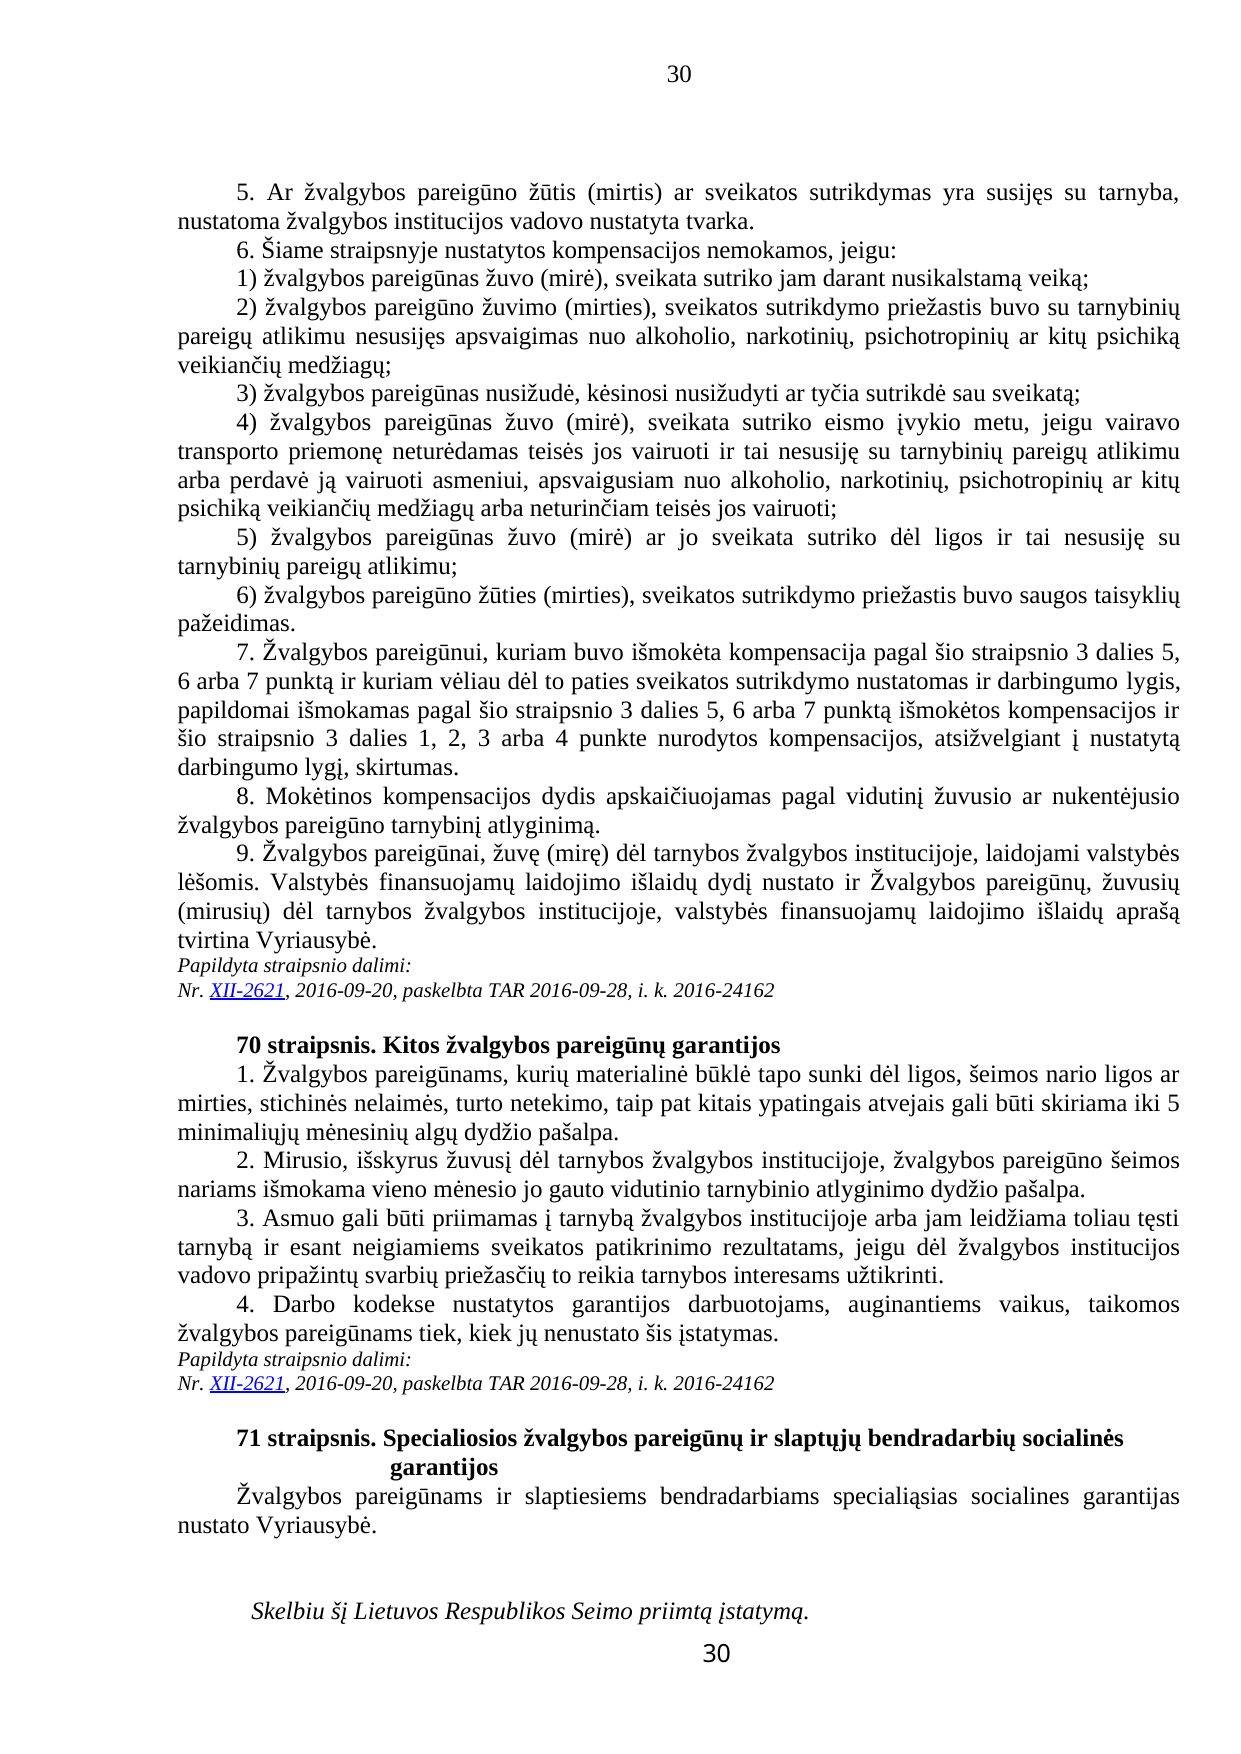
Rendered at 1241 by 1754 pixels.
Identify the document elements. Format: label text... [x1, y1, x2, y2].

text Skelbiu šį Lietuvos Respublikos Seimo priimtą įstatymą. [177, 1596, 1181, 1625]
text 3) žvalgybos pareigūnas nusižudė, kėsinosi nusižudyti ar tyčia sutrikdė sau sveikatą; [177, 378, 1181, 407]
text 8. Mokėtinos kompensacijos dydis apskaičiuojamas pagal vidutinį žuvusio ar nukentėjusio žvalgybos pareigūno tarnybinį atlyginimą. [177, 781, 1181, 838]
text 6) žvalgybos pareigūno žūties (mirties), sveikatos sutrikdymo priežastis buvo saugos taisyklių pažeidimas. [177, 580, 1181, 637]
text Papildyta straipsnio dalimi: [177, 953, 1181, 977]
text 2. Mirusio, išskyrus žuvusį dėl tarnybos žvalgybos institucijoje, žvalgybos pareigūno šeimos nariams išmokama vieno mėnesio jo gauto vidutinio tarnybinio atlyginimo dydžio pašalpa. [177, 1145, 1181, 1203]
text 1) žvalgybos pareigūnas žuvo (mirė), sveikata sutriko jam darant nusikalstamą veiką; [177, 263, 1181, 292]
text Papildyta straipsnio dalimi: [177, 1347, 1181, 1371]
text 3. Asmuo gali būti priimamas į tarnybą žvalgybos institucijoje arba jam leidžiama toliau tęsti tarnybą ir esant neigiamiems sveikatos patikrinimo rezultatams, jeigu dėl žvalgybos institucijos vadovo pripažintų svarbių priežasčių to reikia tarnybos interesams užtikrinti. [177, 1203, 1181, 1289]
text 9. Žvalgybos pareigūnai, žuvę (mirę) dėl tarnybos žvalgybos institucijoje, laidojami valstybės lėšomis. Valstybės finansuojamų laidojimo išlaidų dydį nustato ir Žvalgybos pareigūnų, žuvusių (mirusių) dėl tarnybos žvalgybos institucijoje, valstybės finansuojamų laidojimo išlaidų aprašą tvirtina Vyriausybė. [177, 838, 1181, 953]
text 1. Žvalgybos pareigūnams, kurių materialinė būklė tapo sunki dėl ligos, šeimos nario ligos ar mirties, stichinės nelaimės, turto netekimo, taip pat kitais ypatingais atvejais gali būti skiriama iki 5 minimaliųjų mėnesinių algų dydžio pašalpa. [177, 1059, 1181, 1145]
text 6. Šiame straipsnyje nustatytos kompensacijos nemokamos, jeigu: [177, 235, 1181, 263]
text 70 straipsnis. Kitos žvalgybos pareigūnų garantijos [177, 1030, 1181, 1059]
text 5) žvalgybos pareigūnas žuvo (mirė) ar jo sveikata sutriko dėl ligos ir tai nesusiję su tarnybinių pareigų atlikimu; [177, 522, 1181, 580]
text Žvalgybos pareigūnams ir slaptiesiems bendradarbiams specialiąsias socialines garantijas nustato Vyriausybė. [177, 1481, 1181, 1538]
text 7. Žvalgybos pareigūnui, kuriam buvo išmokėta kompensacija pagal šio straipsnio 3 dalies 5, 6 arba 7 punktą ir kuriam vėliau dėl to paties sveikatos sutrikdymo nustatomas ir darbingumo lygis, papildomai išmokamas pagal šio straipsnio 3 dalies 5, 6 arba 7 punktą išmokėtos kompensacijos ir šio straipsnio 3 dalies 1, 2, 3 arba 4 punkte nurodytos kompensacijos, atsižvelgiant į nustatytą darbingumo lygį, skirtumas. [177, 637, 1181, 781]
text 2) žvalgybos pareigūno žuvimo (mirties), sveikatos sutrikdymo priežastis buvo su tarnybinių pareigų atlikimu nesusijęs apsvaigimas nuo alkoholio, narkotinių, psichotropinių ar kitų psichiką veikiančių medžiagų; [177, 292, 1181, 378]
text 4. Darbo kodekse nustatytos garantijos darbuotojams, auginantiems vaikus, taikomos žvalgybos pareigūnams tiek, kiek jų nenustato šis įstatymas. [177, 1289, 1181, 1347]
text 4) žvalgybos pareigūnas žuvo (mirė), sveikata sutriko eismo įvykio metu, jeigu vairavo transporto priemonę neturėdamas teisės jos vairuoti ir tai nesusiję su tarnybinių pareigų atlikimu arba perdavė ją vairuoti asmeniui, apsvaigusiam nuo alkoholio, narkotinių, psichotropinių ar kitų psichiką veikiančių medžiagų arba neturinčiam teisės jos vairuoti; [177, 407, 1181, 522]
text 5. Ar žvalgybos pareigūno žūtis (mirtis) ar sveikatos sutrikdymas yra susijęs su tarnyba, nustatoma žvalgybos institucijos vadovo nustatyta tvarka. [177, 177, 1181, 235]
text Nr. XII-2621, 2016-09-20, paskelbta TAR 2016-09-28, i. k. 2016-24162 [177, 977, 1181, 1002]
text 71 straipsnis. Specialiosios žvalgybos pareigūnų ir slaptųjų bendradarbių socialinės garantijos [236, 1423, 1181, 1481]
text Nr. XII-2621, 2016-09-20, paskelbta TAR 2016-09-28, i. k. 2016-24162 [177, 1371, 1181, 1395]
